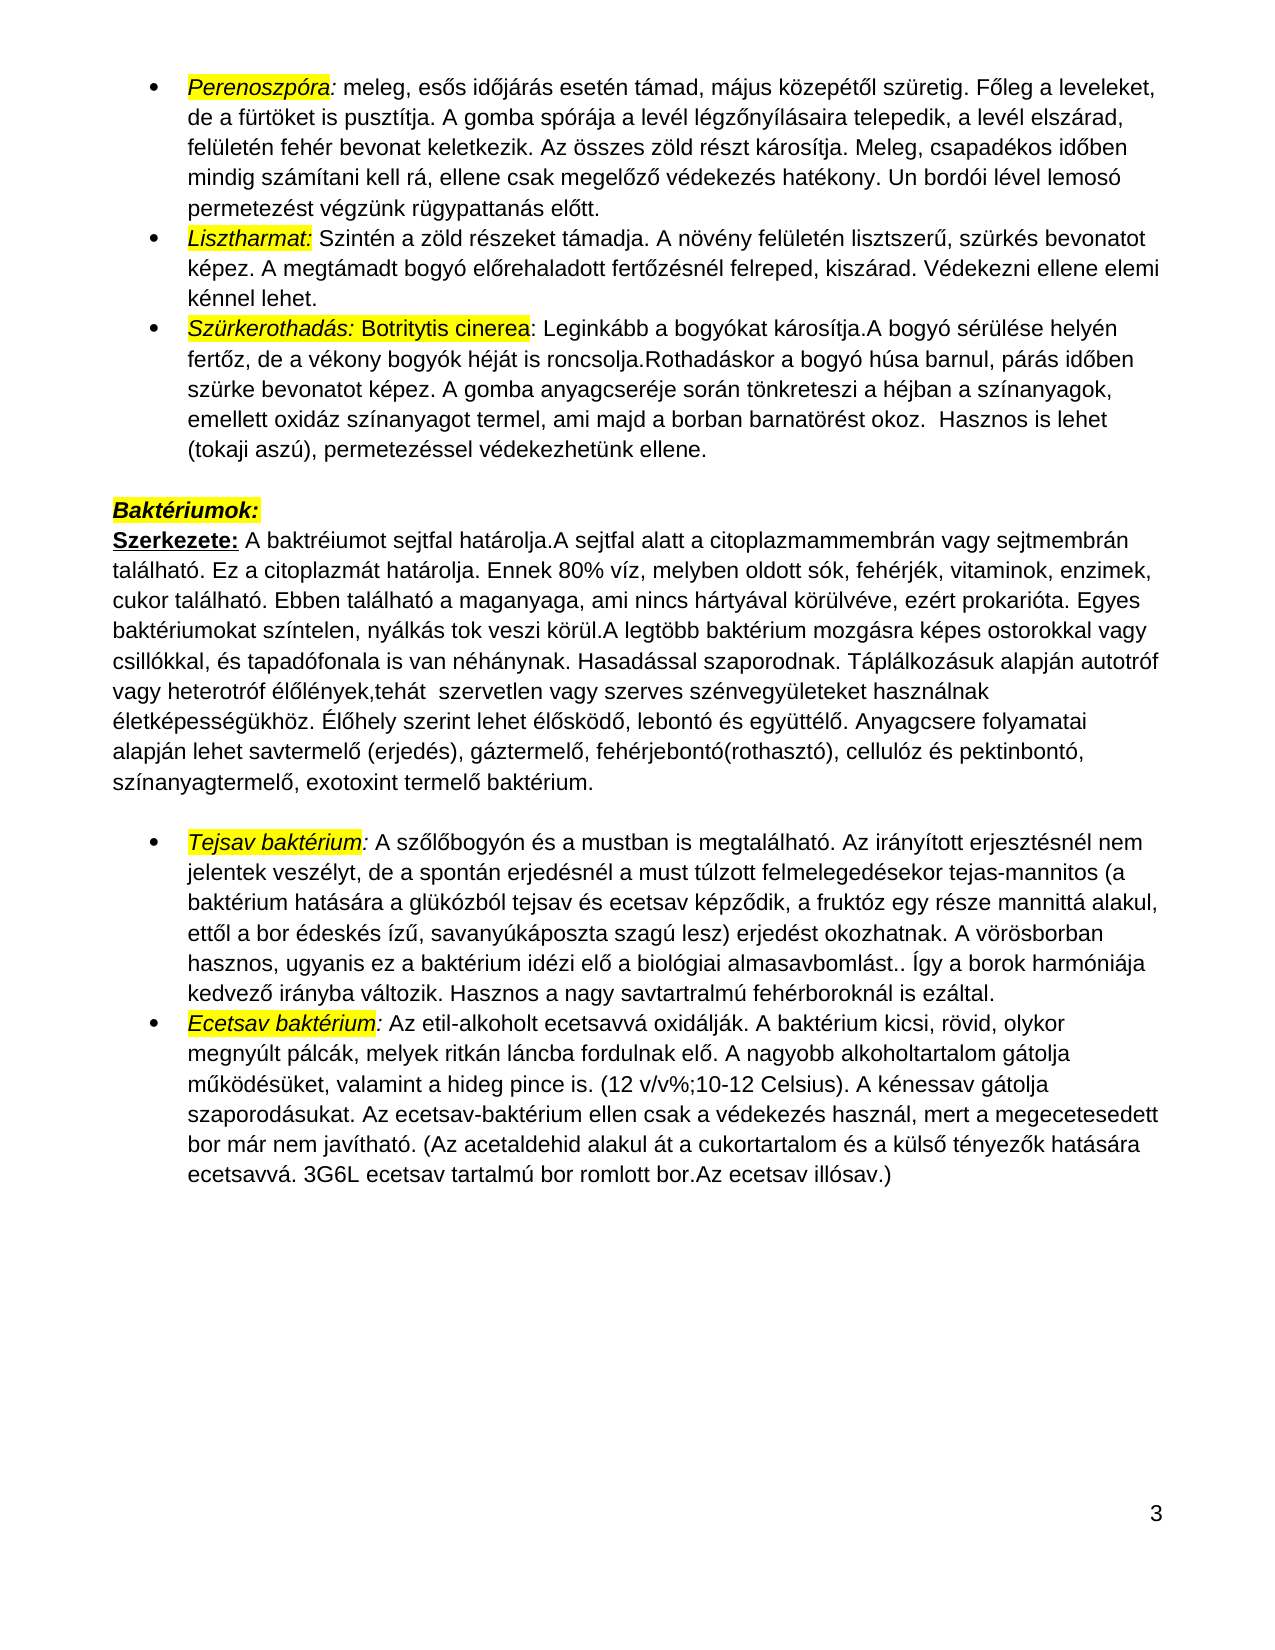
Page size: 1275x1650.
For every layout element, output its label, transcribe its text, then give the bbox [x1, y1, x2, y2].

list Perenoszpóra: meleg, esős időjárás esetén támad, május közepétől szüretig. Főleg a leveleket, de a fürtöket is pusztítja. A gomba spórája a levél légzőnyílásaira telepedik, a levél elszárad, felületén fehér bevonat keletkezik. Az összes zöld részt károsítja. Meleg, csapadékos időben mindig számítani kell rá, ellene csak megelőző védekezés hatékony. Un bordói lével lemosó permetezést végzünk rügypattanás előtt. [150, 74, 1162, 221]
list Ecetsav baktérium: Az etil-alkoholt ecetsavvá oxidálják. A baktérium kicsi, rövid, olykor megnyúlt pálcák, melyek ritkán láncba fordulnak elő. A nagyobb alkoholtartalom gátolja működésüket, valamint a hideg pince is. (12 v/v%;10-12 Celsius). A kénessav gátolja szaporodásukat. Az ecetsav-baktérium ellen csak a védekezés használ, mert a megecetesedett bor már nem javítható. (Az acetaldehid alakul át a cukortartalom és a külső tényezők hatására ecetsavvá. 3G6L ecetsav tartalmú bor romlott bor.Az ecetsav illósav.) [150, 1010, 1162, 1188]
list Szürkerothadás: Botritytis cinerea: Leginkább a bogyókat károsítja.A bogyó sérülése helyén fertőz, de a vékony bogyók héját is roncsolja.Rothadáskor a bogyó húsa barnul, párás időben szürke bevonatot képez. A gomba anyagcseréje során tönkreteszi a héjban a színanyagok, emellett oxidáz színanyagot termel, ami majd a borban barnatörést okoz. Hasznos is lehet (tokaji aszú), permetezéssel védekezhetünk ellene. [150, 315, 1162, 463]
list Lisztharmat: Szintén a zöld részeket támadja. A növény felületén lisztszerű, szürkés bevonatot képez. A megtámadt bogyó előrehaladott fertőzésnél felreped, kiszárad. Védekezni ellene elemi kénnel lehet. [150, 225, 1162, 312]
list Tejsav baktérium: A szőlőbogyón és a mustban is megtalálható. Az irányított erjesztésnél nem jelentek veszélyt, de a spontán erjedésnél a must túlzott felmelegedésekor tejas-mannitos (a baktérium hatására a glükózból tejsav és ecetsav képződik, a fruktóz egy része mannittá alakul, ettől a bor édeskés ízű, savanyúkáposzta szagú lesz) erjedést okozhatnak. A vörösborban hasznos, ugyanis ez a baktérium idézi elő a biológiai almasavbomlást.. Így a borok harmóniája kedvező irányba változik. Hasznos a nagy savtartralmú fehérboroknál is ezáltal. [150, 829, 1162, 1006]
text Szerkezete: A baktréiumot sejtfal határolja.A sejtfal alatt a citoplazmammembrán vagy sejtmembrán található. Ez a citoplazmát határolja. Ennek 80% víz, melyben oldott sók, fehérjék, vitaminok, enzimek, cukor található. Ebben található a maganyaga, ami nincs hártyával körülvéve, ezért prokarióta. Egyes baktériumokat színtelen, nyálkás tok veszi körül.A legtöbb baktérium mozgásra képes ostorokkal vagy csillókkal, és tapadófonala is van néhánynak. Hasadással szaporodnak. Táplálkozásuk alapján autotróf vagy heterotróf élőlények,tehát szervetlen vagy szerves szénvegyületeket használnak életképességükhöz. Élőhely szerint lehet élősködő, lebontó és együttélő. Anyagcsere folyamatai alapján lehet savtermelő (erjedés), gáztermelő, fehérjebontó(rothasztó), cellulóz és pektinbontó, színanyagtermelő, exotoxint termelő baktérium. [112, 527, 1162, 795]
text Baktériumok: [112, 497, 1162, 523]
